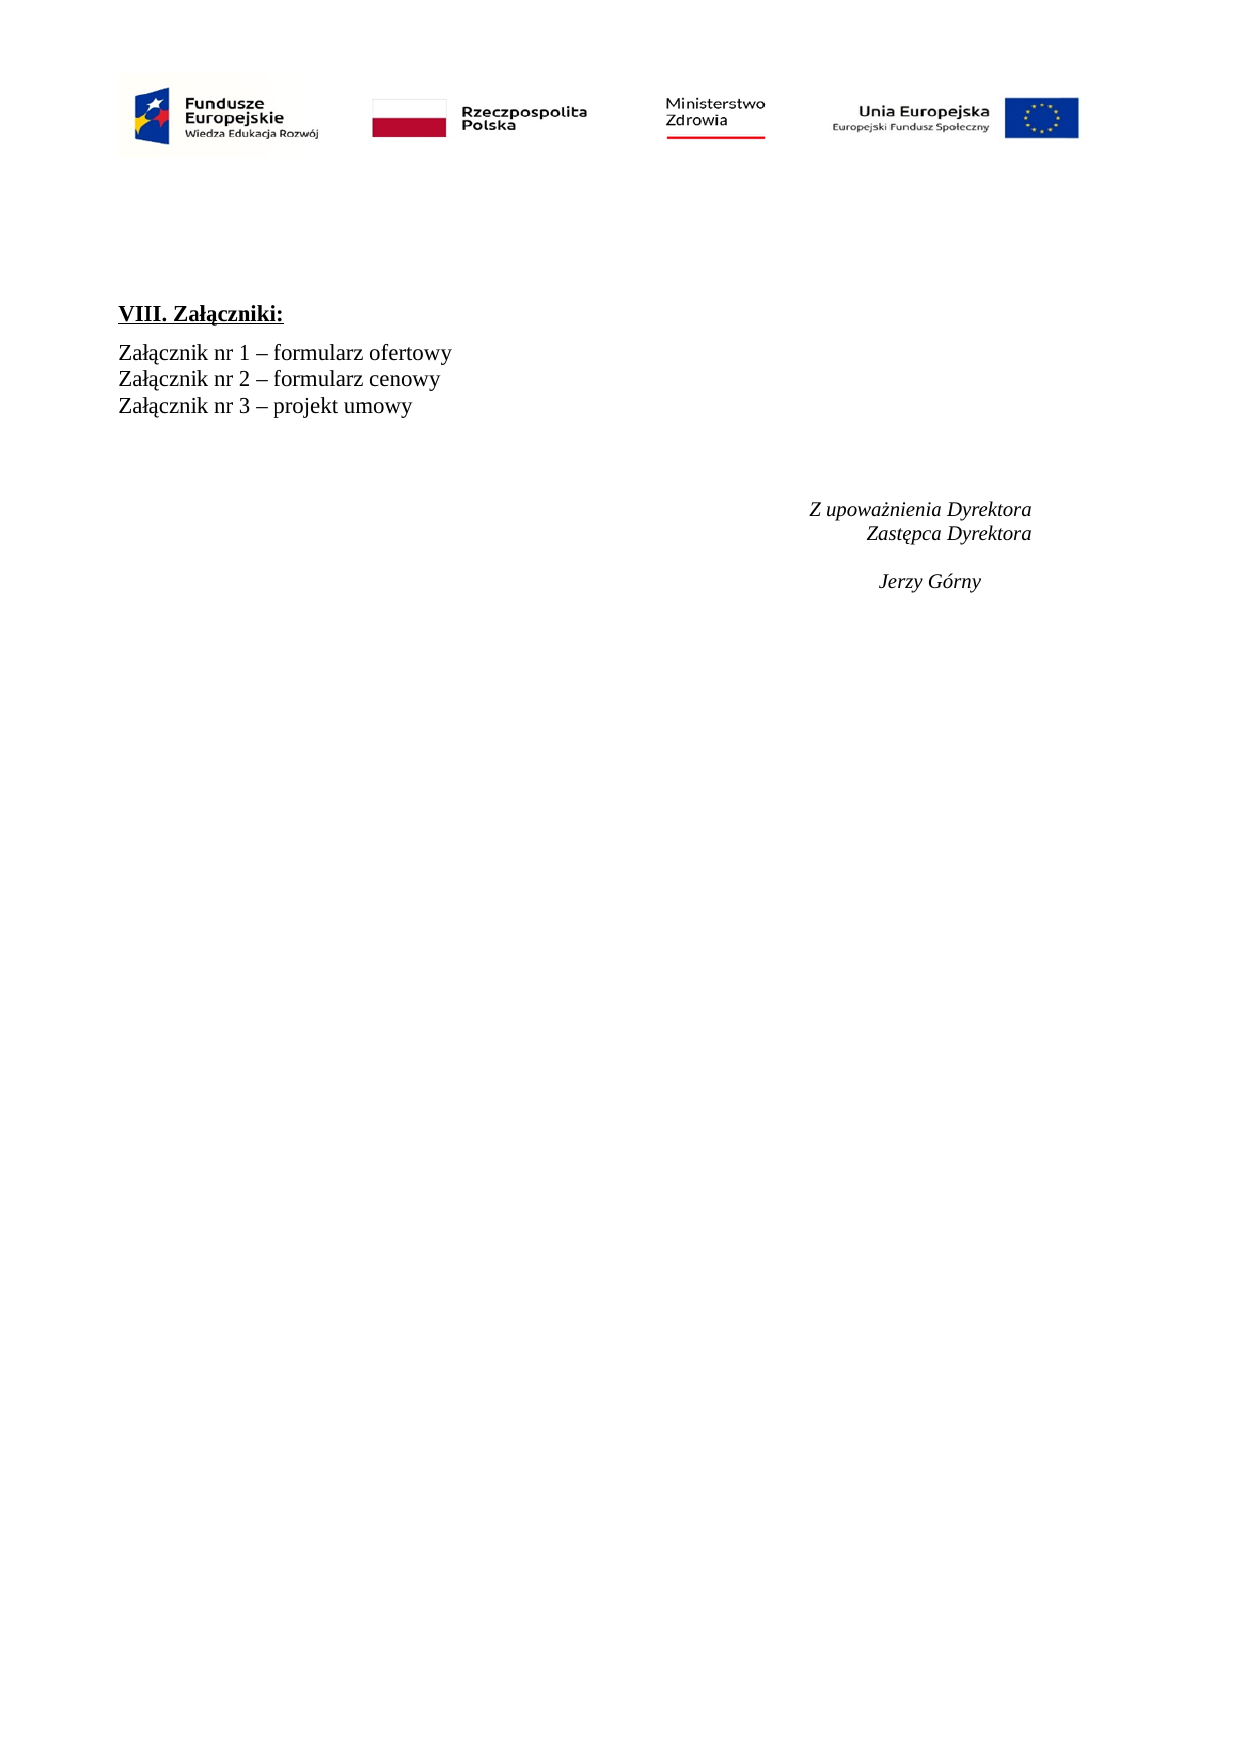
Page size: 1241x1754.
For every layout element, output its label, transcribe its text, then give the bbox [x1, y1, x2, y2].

picture [118, 73, 1096, 158]
text Zastępca Dyrektora [230, 521, 1033, 545]
text VIII. Załączniki: [118, 300, 1122, 327]
text Załącznik nr 1 – formularz ofertowy [118, 339, 1122, 366]
text Załącznik nr 3 – projekt umowy [118, 392, 1122, 418]
text Załącznik nr 2 – formularz cenowy [118, 366, 1122, 392]
text Jerzy Górny [118, 569, 1122, 593]
text Z upoważnienia Dyrektora [230, 497, 1033, 521]
